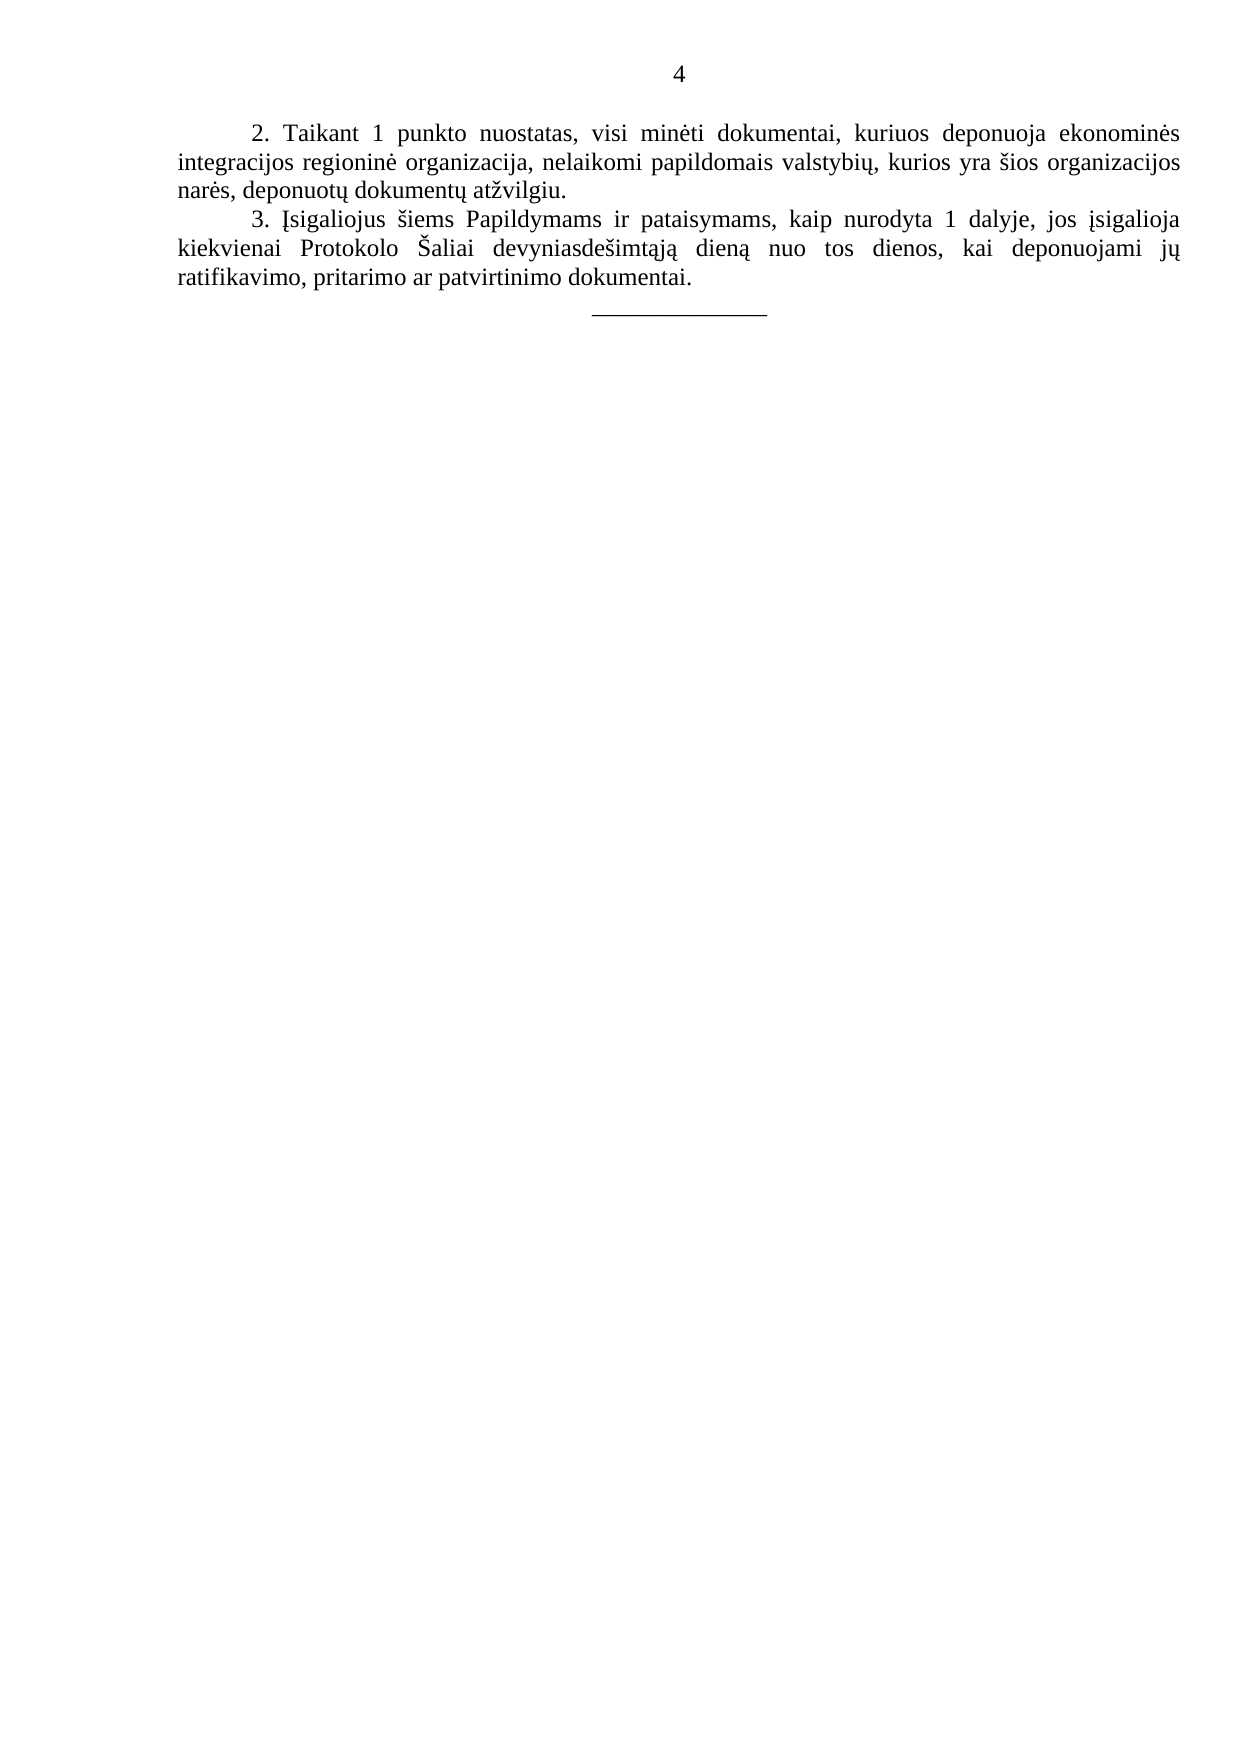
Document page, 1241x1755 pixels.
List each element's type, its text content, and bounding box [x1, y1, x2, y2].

text 3. Įsigaliojus šiems Papildymams ir pataisymams, kaip nurodyta 1 dalyje, jos įsigalioja kiekvienai Protokolo Šaliai devyniasdešimtąją dieną nuo tos dienos, kai deponuojami jų ratifikavimo, pritarimo ar patvirtinimo dokumentai. [177, 204, 1181, 291]
text 2. Taikant 1 punkto nuostatas, visi minėti dokumentai, kuriuos deponuoja ekonominės integracijos regioninė organizacija, nelaikomi papildomais valstybių, kurios yra šios organizacijos narės, deponuotų dokumentų atžvilgiu. [177, 118, 1181, 204]
text ______________ [177, 291, 1181, 319]
